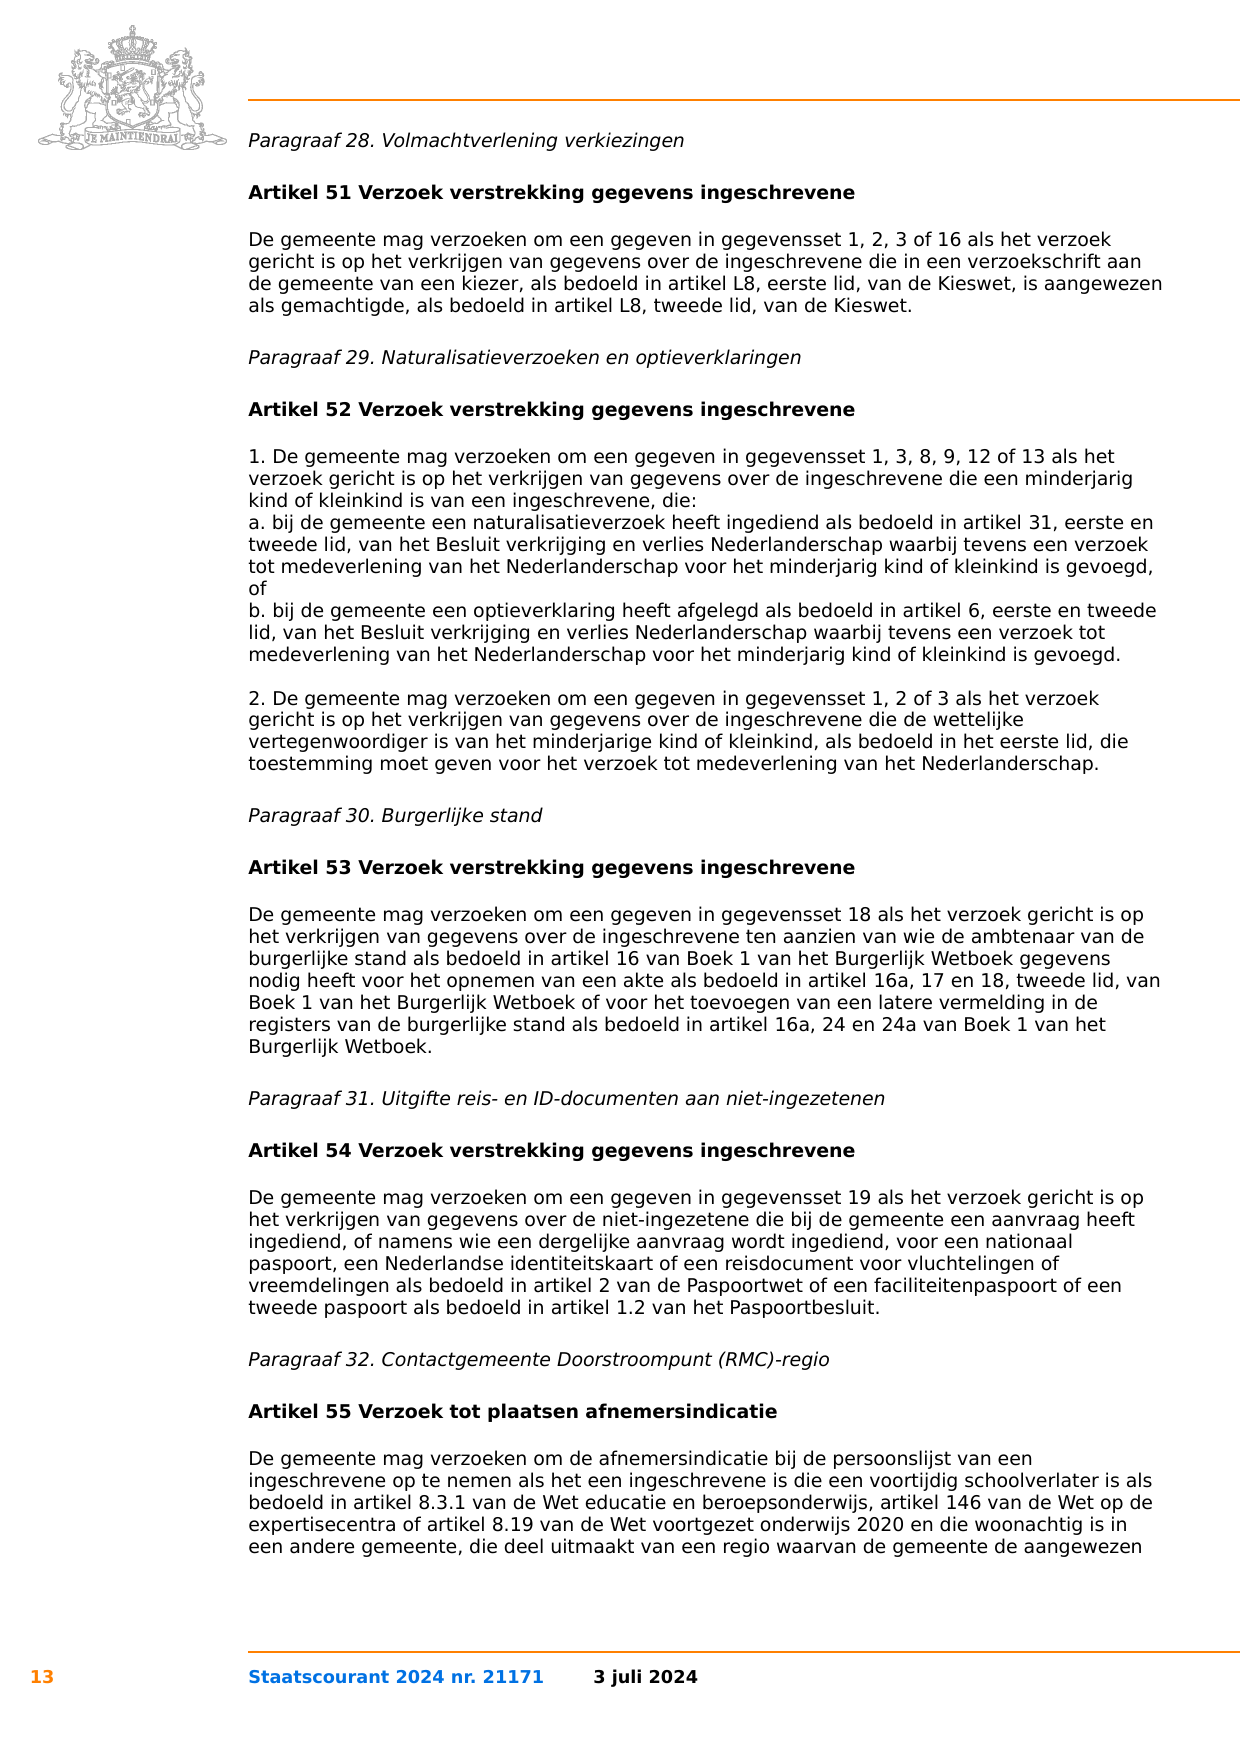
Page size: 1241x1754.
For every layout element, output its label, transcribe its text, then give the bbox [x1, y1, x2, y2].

subtitle Paragraaf 32. Contactgemeente Doorstroompunt (RMC)-regio [248, 1349, 1163, 1371]
subtitle Paragraaf 29. Naturalisatieverzoeken en optieverklaringen [248, 347, 1163, 369]
text 1. De gemeente mag verzoeken om een gegeven in gegevensset 1, 3, 8, 9, 12 of 13 als het verzoek gericht is op het verkrijgen van gegevens over de ingeschrevene die een minderjarig kind of kleinkind is van een ingeschrevene, die: [248, 446, 1163, 512]
subtitle Paragraaf 31. Uitgifte reis- en ID-documenten aan niet-ingezetenen [248, 1088, 1163, 1110]
text De gemeente mag verzoeken om een gegeven in gegevensset 18 als het verzoek gericht is op het verkrijgen van gegevens over de ingeschrevene ten aanzien van wie de ambtenaar van de burgerlijke stand als bedoeld in artikel 16 van Boek 1 van het Burgerlijk Wetboek gegevens nodig heeft voor het opnemen van een akte als bedoeld in artikel 16a, 17 en 18, tweede lid, van Boek 1 van het Burgerlijk Wetboek of voor het toevoegen van een latere vermelding in de registers van de burgerlijke stand als bedoeld in artikel 16a, 24 en 24a van Boek 1 van het Burgerlijk Wetboek. [248, 904, 1163, 1058]
subtitle Artikel 54 Verzoek verstrekking gegevens ingeschrevene [248, 1140, 1163, 1162]
text De gemeente mag verzoeken om een gegeven in gegevensset 19 als het verzoek gericht is op het verkrijgen van gegevens over de niet-ingezetene die bij de gemeente een aanvraag heeft ingediend, of namens wie een dergelijke aanvraag wordt ingediend, voor een nationaal paspoort, een Nederlandse identiteitskaart of een reisdocument voor vluchtelingen of vreemdelingen als bedoeld in artikel 2 van de Paspoortwet of een faciliteitenpaspoort of een tweede paspoort als bedoeld in artikel 1.2 van het Paspoortbesluit. [248, 1187, 1163, 1319]
text b. bij de gemeente een optieverklaring heeft afgelegd als bedoeld in artikel 6, eerste en tweede lid, van het Besluit verkrijging en verlies Nederlanderschap waarbij tevens een verzoek tot medeverlening van het Nederlanderschap voor het minderjarig kind of kleinkind is gevoegd. [248, 599, 1163, 666]
subtitle Paragraaf 30. Burgerlijke stand [248, 805, 1163, 827]
subtitle Paragraaf 28. Volmachtverlening verkiezingen [248, 130, 1163, 152]
text De gemeente mag verzoeken om een gegeven in gegevensset 1, 2, 3 of 16 als het verzoek gericht is op het verkrijgen van gegevens over de ingeschrevene die in een verzoekschrift aan de gemeente van een kiezer, als bedoeld in artikel L8, eerste lid, van de Kieswet, is aangewezen als gemachtigde, als bedoeld in artikel L8, tweede lid, van de Kieswet. [248, 229, 1163, 317]
text a. bij de gemeente een naturalisatieverzoek heeft ingediend als bedoeld in artikel 31, eerste en tweede lid, van het Besluit verkrijging en verlies Nederlanderschap waarbij tevens een verzoek tot medeverlening van het Nederlanderschap voor het minderjarig kind of kleinkind is gevoegd, of [248, 512, 1163, 599]
text 2. De gemeente mag verzoeken om een gegeven in gegevensset 1, 2 of 3 als het verzoek gericht is op het verkrijgen van gegevens over de ingeschrevene die de wettelijke vertegenwoordiger is van het minderjarige kind of kleinkind, als bedoeld in het eerste lid, die toestemming moet geven voor het verzoek tot medeverlening van het Nederlanderschap. [248, 687, 1163, 775]
text De gemeente mag verzoeken om de afnemersindicatie bij de persoonslijst van een ingeschrevene op te nemen als het een ingeschrevene is die een voortijdig schoolverlater is als bedoeld in artikel 8.3.1 van de Wet educatie en beroepsonderwijs, artikel 146 van de Wet op de expertisecentra of artikel 8.19 van de Wet voortgezet onderwijs 2020 en die woonachtig is in een andere gemeente, die deel uitmaakt van een regio waarvan de gemeente de aangewezen [248, 1448, 1163, 1558]
picture [38, 25, 227, 150]
subtitle Artikel 55 Verzoek tot plaatsen afnemersindicatie [248, 1401, 1163, 1423]
subtitle Artikel 52 Verzoek verstrekking gegevens ingeschrevene [248, 399, 1163, 421]
subtitle Artikel 51 Verzoek verstrekking gegevens ingeschrevene [248, 182, 1163, 204]
subtitle Artikel 53 Verzoek verstrekking gegevens ingeschrevene [248, 857, 1163, 879]
